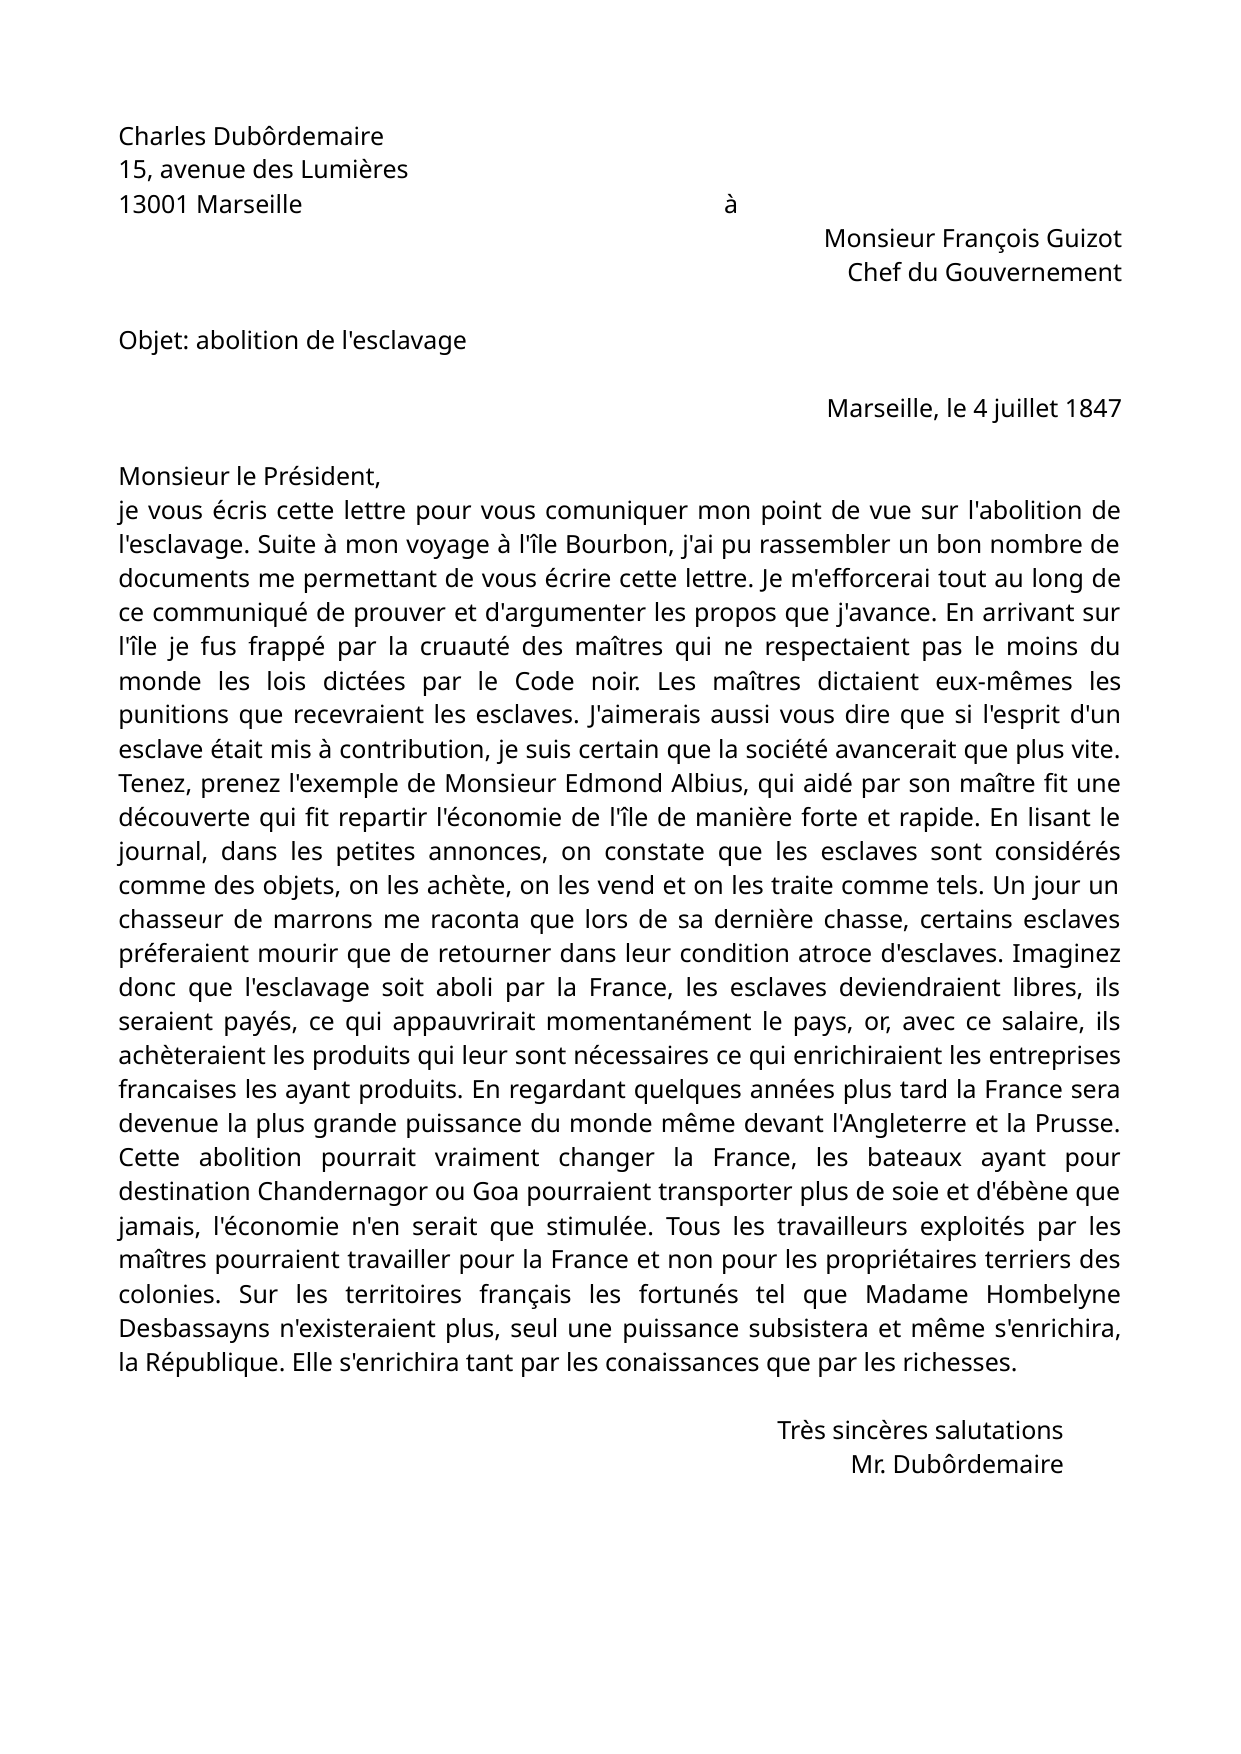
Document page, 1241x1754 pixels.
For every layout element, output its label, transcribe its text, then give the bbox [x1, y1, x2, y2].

text Monsieur le Président, [118, 459, 1122, 493]
text Charles Dubôrdemaire [118, 118, 1122, 152]
text Objet: abolition de l'esclavage [118, 322, 1122, 357]
text 13001 Marseille à [118, 186, 1122, 220]
text Marseille, le 4 juillet 1847 [118, 391, 1122, 425]
text Très sincères salutations [118, 1412, 1122, 1447]
text 15, avenue des Lumières [118, 152, 1122, 186]
text je vous écris cette lettre pour vous comuniquer mon point de vue sur l'abolition de l'esclavage. Suite à mon voyage à l'île Bourbon, j'ai pu rassembler un bon nombre de documents me permettant de vous écrire cette lettre. Je m'efforcerai tout au long de ce communiqué de prouver et d'argumenter les propos que j'avance. En arrivant sur l'île je fus frappé par la cruauté des maîtres qui ne respectaient pas le moins du monde les lois dictées par le Code noir. Les maîtres dictaient eux-mêmes les punitions que recevraient les esclaves. J'aimerais aussi vous dire que si l'esprit d'un esclave était mis à contribution, je suis certain que la société avancerait que plus vite. Tenez, prenez l'exemple de Monsieur Edmond Albius, qui aidé par son maître fit une découverte qui fit repartir l'économie de l'île de manière forte et rapide. En lisant le journal, dans les petites annonces, on constate que les esclaves sont considérés comme des objets, on les achète, on les vend et on les traite comme tels. Un jour un chasseur de marrons me raconta que lors de sa dernière chasse, certains esclaves préferaient mourir que de retourner dans leur condition atroce d'esclaves. Imaginez donc que l'esclavage soit aboli par la France, les esclaves deviendraient libres, ils seraient payés, ce qui appauvrirait momentanément le pays, or, avec ce salaire, ils achèteraient les produits qui leur sont nécessaires ce qui enrichiraient les entreprises francaises les ayant produits. En regardant quelques années plus tard la France sera devenue la plus grande puissance du monde même devant l'Angleterre et la Prusse. Cette abolition pourrait vraiment changer la France, les bateaux ayant pour destination Chandernagor ou Goa pourraient transporter plus de soie et d'ébène que jamais, l'économie n'en serait que stimulée. Tous les travailleurs exploités par les maîtres pourraient travailler pour la France et non pour les propriétaires terriers des colonies. Sur les territoires français les fortunés tel que Madame Hombelyne Desbassayns n'existeraient plus, seul une puissance subsistera et même s'enrichira, la République. Elle s'enrichira tant par les conaissances que par les richesses. [118, 493, 1122, 1378]
text Monsieur François Guizot [118, 220, 1122, 254]
text Chef du Gouvernement [118, 254, 1122, 288]
text Mr. Dubôrdemaire [118, 1447, 1122, 1481]
